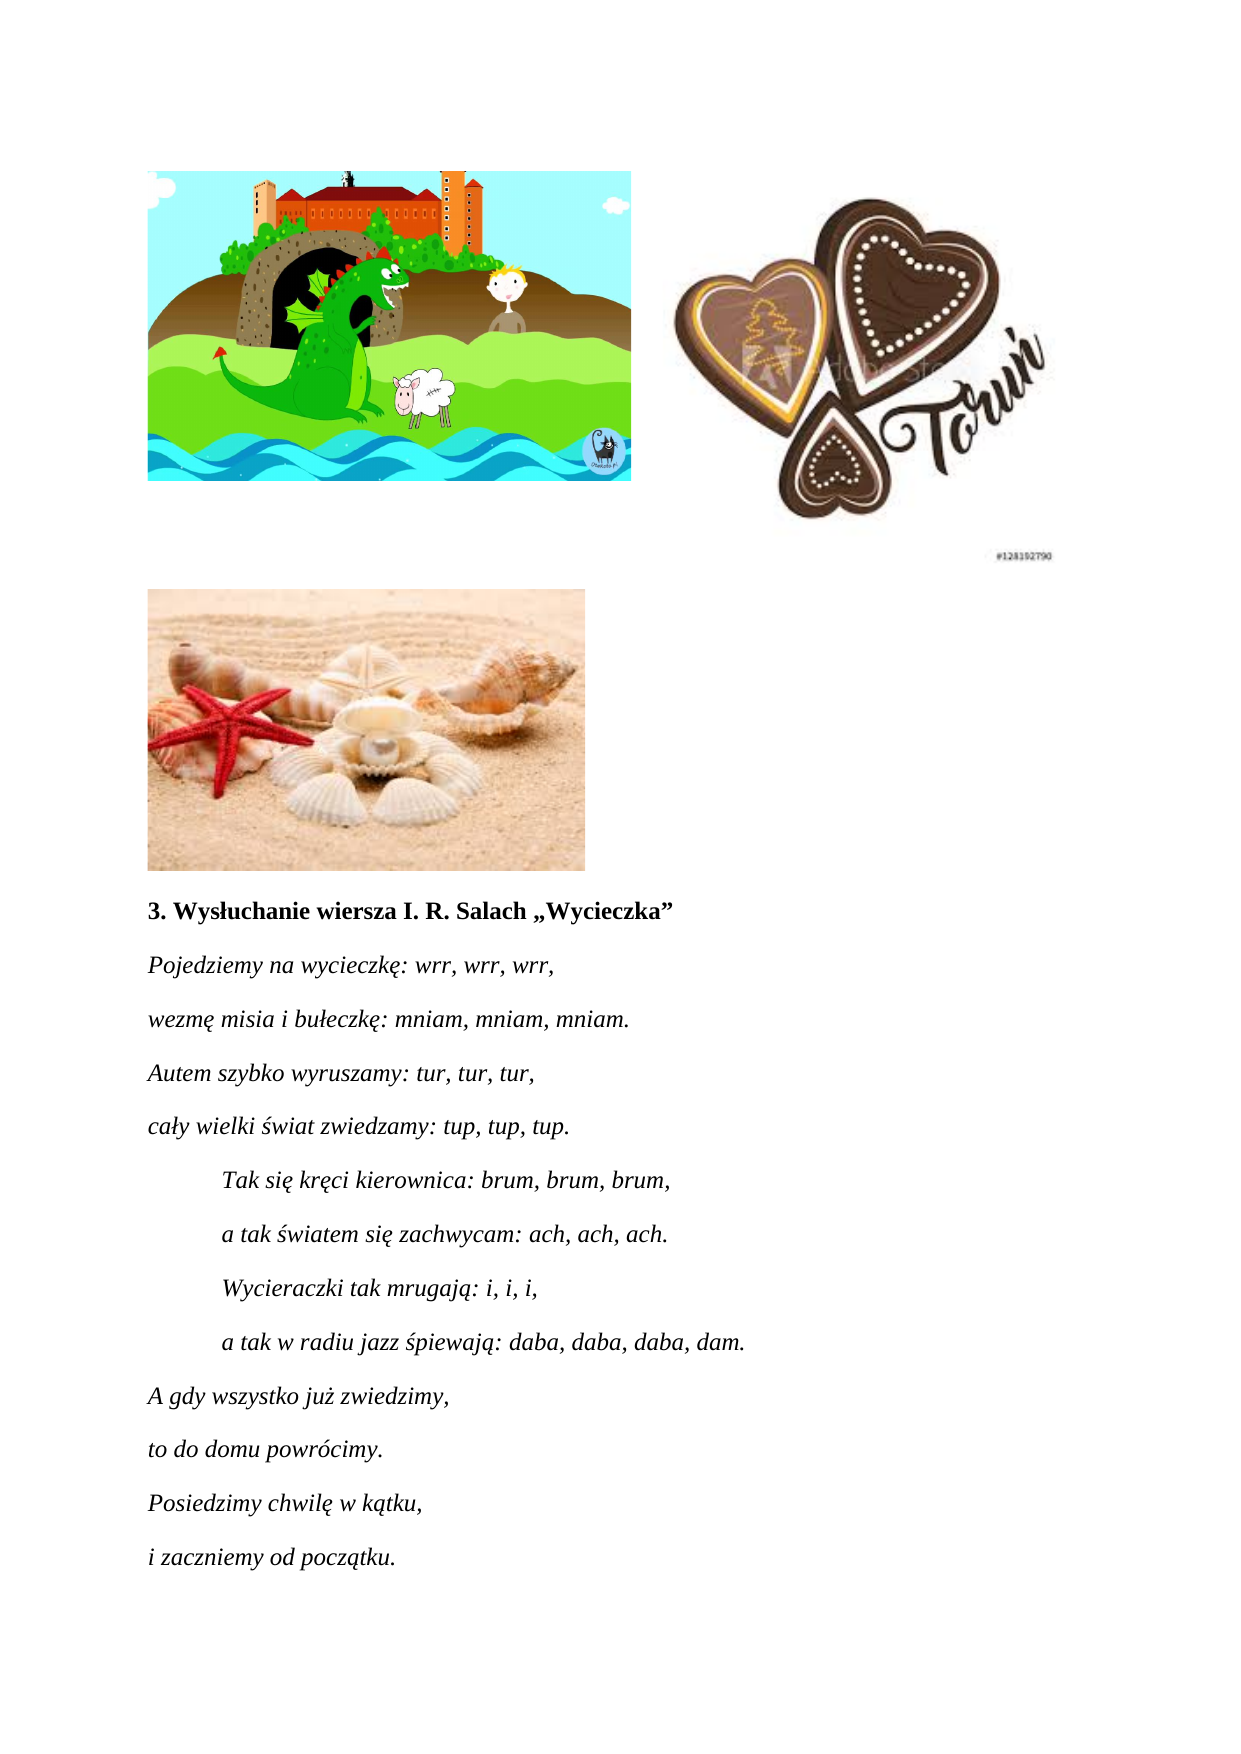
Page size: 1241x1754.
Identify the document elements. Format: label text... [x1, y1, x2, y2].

text a tak światem się zachwycam: ach, ach, ach. [148, 1219, 1093, 1248]
text wezmę misia i bułeczkę: mniam, mniam, mniam. [148, 1004, 1093, 1032]
text i zaczniemy od początku. [148, 1542, 1093, 1571]
text Autem szybko wyruszamy: tur, tur, tur, [148, 1058, 1093, 1086]
text Wycieraczki tak mrugają: i, i, i, [148, 1273, 1093, 1302]
text A gdy wszystko już zwiedzimy, [148, 1381, 1093, 1409]
text 3. Wysłuchanie wiersza I. R. Salach „Wycieczka” [148, 896, 1093, 925]
text Posiedzimy chwilę w kątku, [148, 1488, 1093, 1517]
text to do domu powrócimy. [148, 1434, 1093, 1463]
text a tak w radiu jazz śpiewają: daba, daba, daba, dam. [148, 1327, 1093, 1356]
text Tak się kręci kierownica: brum, brum, brum, [148, 1165, 1093, 1194]
text Pojedziemy na wycieczkę: wrr, wrr, wrr, [148, 950, 1093, 979]
text cały wielki świat zwiedzamy: tup, tup, tup. [148, 1111, 1093, 1140]
